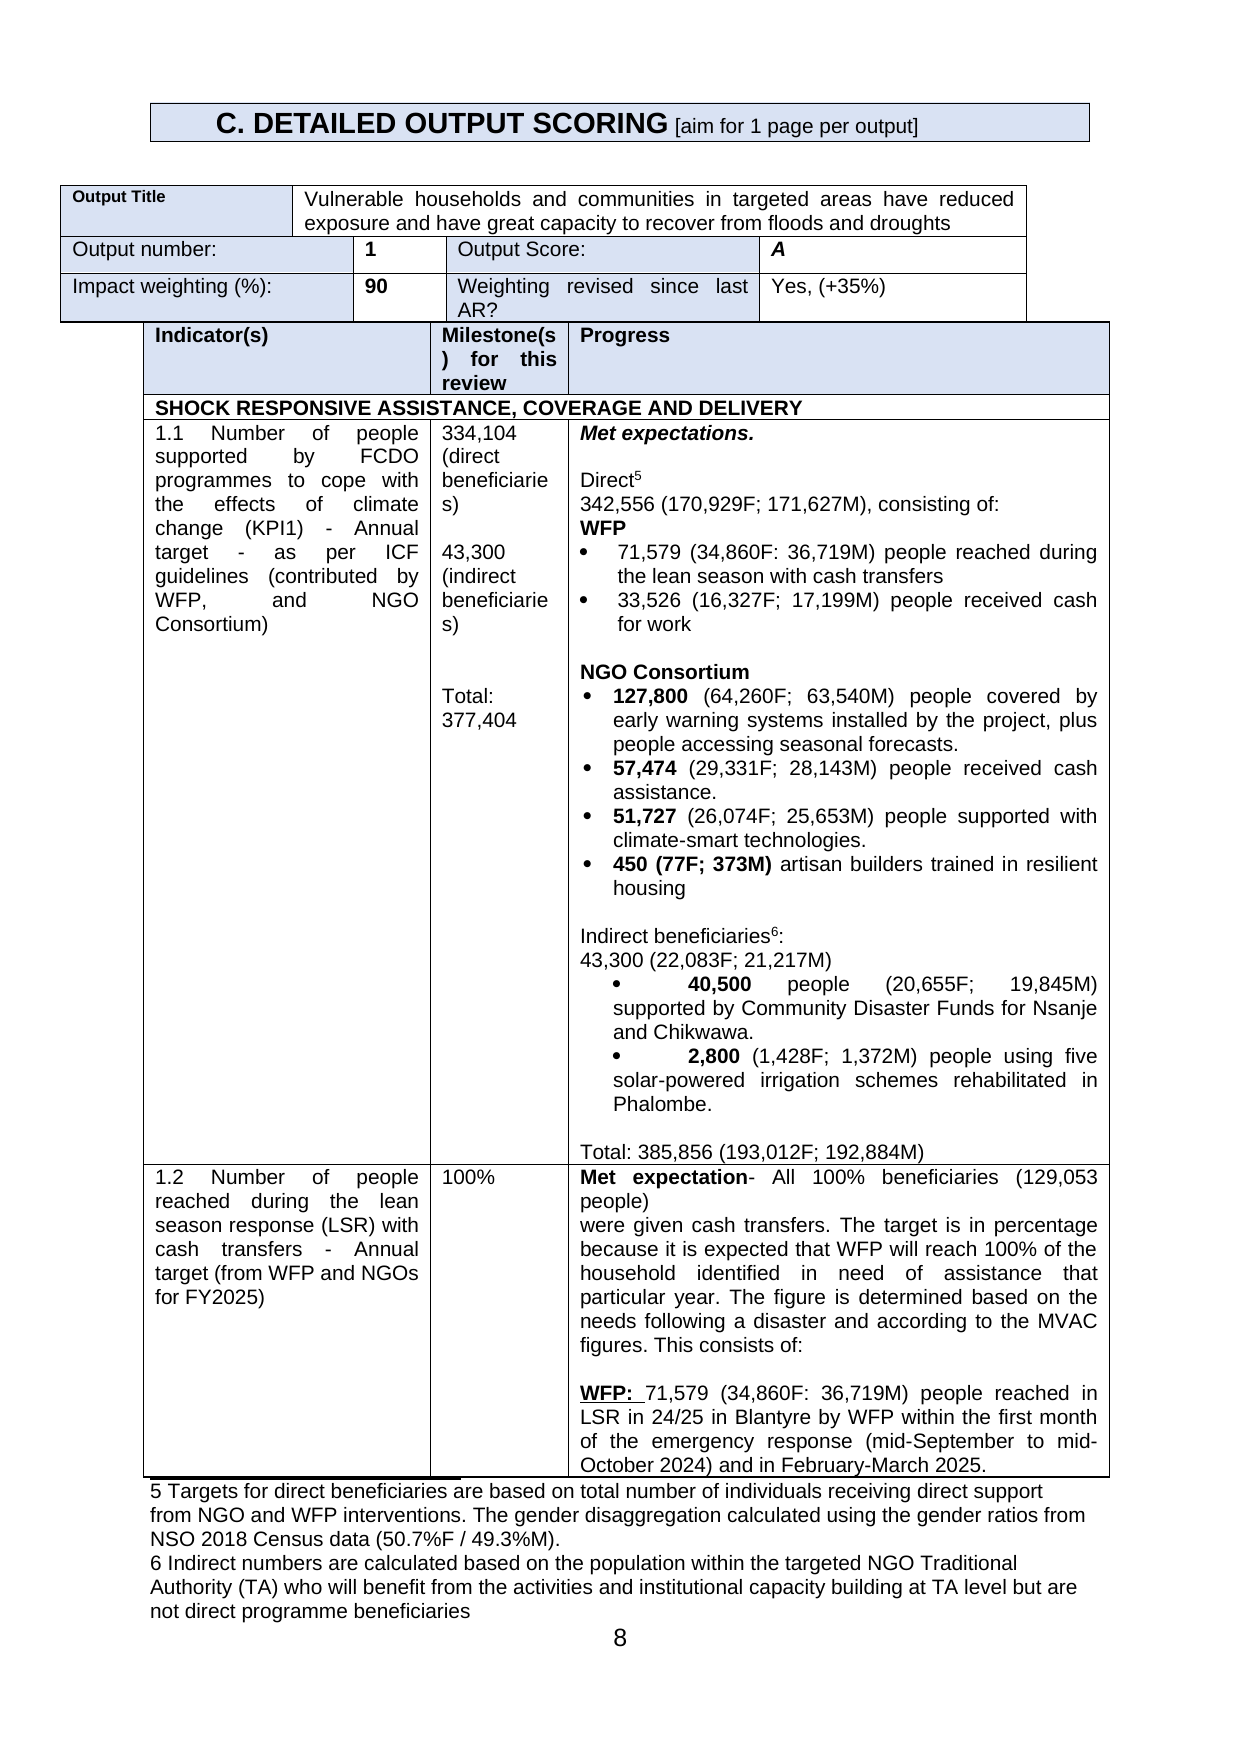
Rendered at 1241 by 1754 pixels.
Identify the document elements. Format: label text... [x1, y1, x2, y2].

table_cell SHOCK RESPONSIVE ASSISTANCE, COVERAGE AND DELIVERY [144, 395, 1109, 419]
table_cell Yes, (+35%) [760, 274, 1026, 321]
subtitle C. DETAILED OUTPUT SCORING [aim for 1 page per output] [151, 104, 1089, 141]
table_cell 1.1 Number of people supported by FCDO programmes to cope with the effects of climate change (KPI1) - Annual target - as per ICF guidelines (contributed by WFP, and NGO Consortium) [144, 420, 430, 1164]
table_cell [61, 1164, 143, 1476]
table_cell [1027, 236, 1109, 272]
table_cell 90 [354, 274, 446, 321]
table_cell Impact weighting (%): [61, 274, 353, 321]
table_cell [1027, 273, 1109, 321]
table_cell 1 [354, 237, 446, 272]
table_cell A [760, 237, 1026, 272]
table_cell [61, 323, 143, 394]
table_cell 334,104 (direct beneficiaries) 43,300 (indirect beneficiaries) Total: 377,404 [431, 420, 568, 1164]
table_header [1027, 185, 1109, 236]
table_header Vulnerable households and communities in targeted areas have reduced exposure and have great capacity to recover from floods and droughts [293, 186, 1026, 236]
table_cell 1.2 Number of people reached during the lean season response (LSR) with cash transfers - Annual target (from WFP and NGOs for FY2025) [144, 1165, 430, 1476]
table_cell Milestone(s) for this review [431, 323, 568, 394]
table_cell Output Score: [447, 237, 759, 272]
table_cell 100% [431, 1165, 568, 1476]
table_cell Output number: [61, 237, 353, 272]
table_cell [61, 394, 143, 419]
table_cell Met expectations. Direct 342,556 (170,929F; 171,627M), consisting of: WFP 71,579 (34,860F: 36,719M) people reached during the lean season with cash transfers 33,526 (16,327F; 17,199M) people received cash for work NGO Consortium 127,800 (64,260F; 63,540M) people covered by early warning systems installed by the project, plus people accessing seasonal forecasts. 57,474 (29,331F; 28,143M) people received cash assistance. 51,727 (26,074F; 25,653M) people supported with climate‑smart technologies. 450 (77F; 373M) artisan builders trained in resilient housing Indirect beneficiaries: 43,300 (22,083F; 21,217M) 40,500 people (20,655F; 19,845M) supported by Community Disaster Funds for Nsanje and Chikwawa. 2,800 (1,428F; 1,372M) people using five solar‑powered irrigation schemes rehabilitated in Phalombe. Total: 385,856 (193,012F; 192,884M) [569, 420, 1109, 1164]
table_cell Weighting revised since last AR? [447, 274, 759, 321]
table_cell Met expectation- All 100% beneficiaries (129,053 people) were given cash transfers. The target is in percentage because it is expected that WFP will reach 100% of the household identified in need of assistance that particular year. The figure is determined based on the needs following a disaster and according to the MVAC figures. This consists of: WFP: 71,579 (34,860F: 36,719M) people reached in LSR in 24/25 in Blantyre by WFP within the first month of the emergency response (mid-September to mid-October 2024) and in February-March 2025. [569, 1165, 1109, 1476]
table_header Output Title [61, 186, 292, 236]
table_cell [61, 419, 143, 1164]
table_cell Indicator(s) [144, 323, 430, 394]
table_cell Progress [569, 323, 1109, 394]
